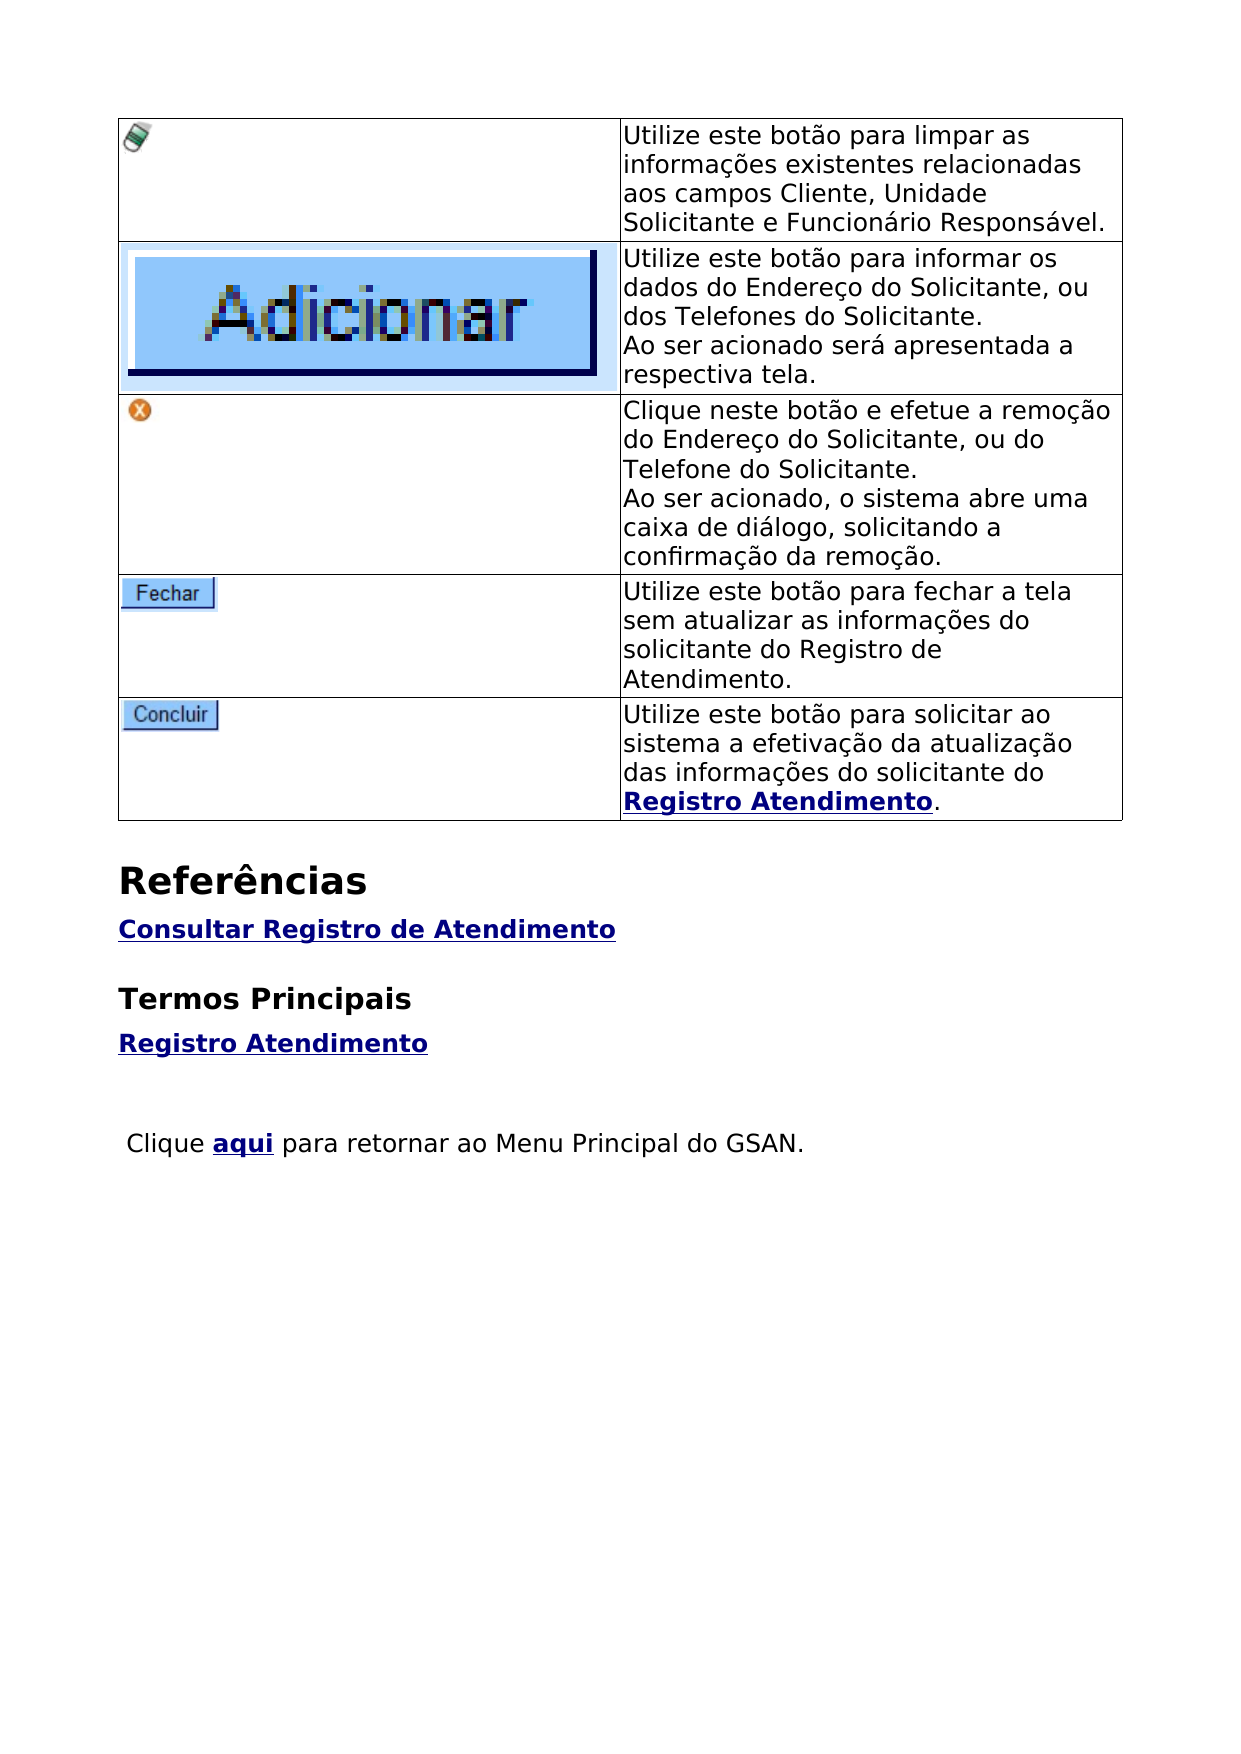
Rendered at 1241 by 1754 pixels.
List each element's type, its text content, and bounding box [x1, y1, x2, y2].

table_cell Clique neste botão e efetue a remoção do Endereço do Solicitante, ou do Telefone do Solicitante. Ao ser acionado, o sistema abre uma caixa de diálogo, solicitando a confirmação da remoção. [621, 395, 1122, 574]
table_cell Utilize este botão para limpar as informações existentes relacionadas aos campos Cliente, Unidade Solicitante e Funcionário Responsável. [621, 119, 1122, 241]
text Consultar Registro de Atendimento [118, 916, 1122, 945]
table_cell [119, 575, 620, 697]
picture [121, 577, 218, 612]
table_cell Utilize este botão para informar os dados do Endereço do Solicitante, ou dos Telefones do Solicitante. Ao ser acionado será apresentada a respectiva tela. [621, 242, 1122, 393]
subtitle Referências [118, 859, 1122, 903]
picture [121, 243, 618, 391]
picture [121, 396, 160, 423]
table_cell [119, 119, 620, 241]
table_cell Utilize este botão para fechar a tela sem atualizar as informações do solicitante do Registro de Atendimento. [621, 575, 1122, 697]
table_cell [119, 395, 620, 574]
table_cell [119, 698, 620, 819]
picture [121, 121, 153, 154]
text Clique aqui para retornar ao Menu Principal do GSAN. [118, 1070, 1122, 1158]
subtitle Termos Principais [118, 982, 1122, 1016]
table_cell Utilize este botão para solicitar ao sistema a efetivação da atualização das informações do solicitante do Registro Atendimento. [621, 698, 1122, 819]
picture [121, 700, 220, 732]
text Registro Atendimento [118, 1029, 1122, 1058]
